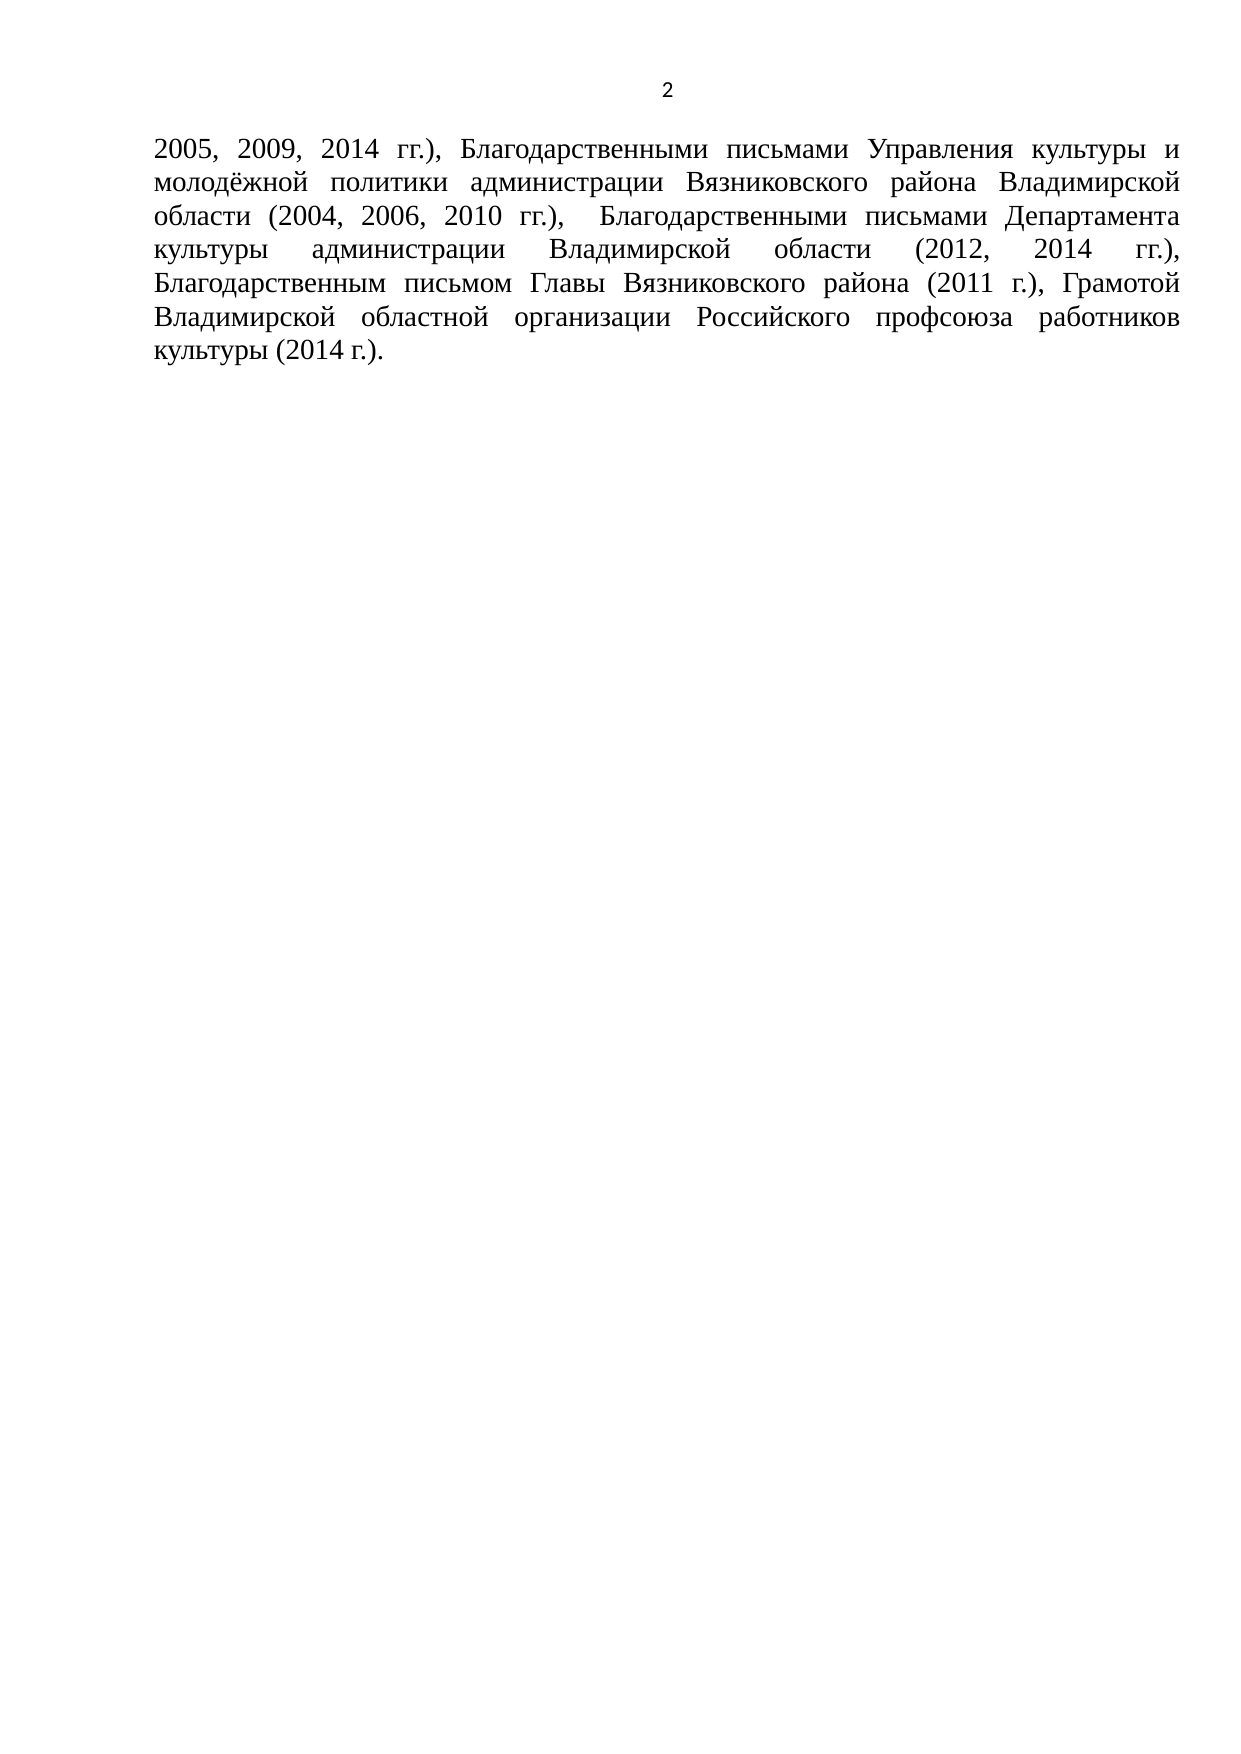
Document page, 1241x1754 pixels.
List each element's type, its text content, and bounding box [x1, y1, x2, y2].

text 2005, 2009, 2014 гг.), Благодарственными письмами Управления культуры и молодёжной политики администрации Вязниковского района Владимирской области (2004, 2006, 2010 гг.), Благодарственными письмами Департамента культуры администрации Владимирской области (2012, 2014 гг.), Благодарственным письмом Главы Вязниковского района (2011 г.), Грамотой Владимирской областной организации Российского профсоюза работников культуры (2014 г.). [153, 131, 1181, 366]
